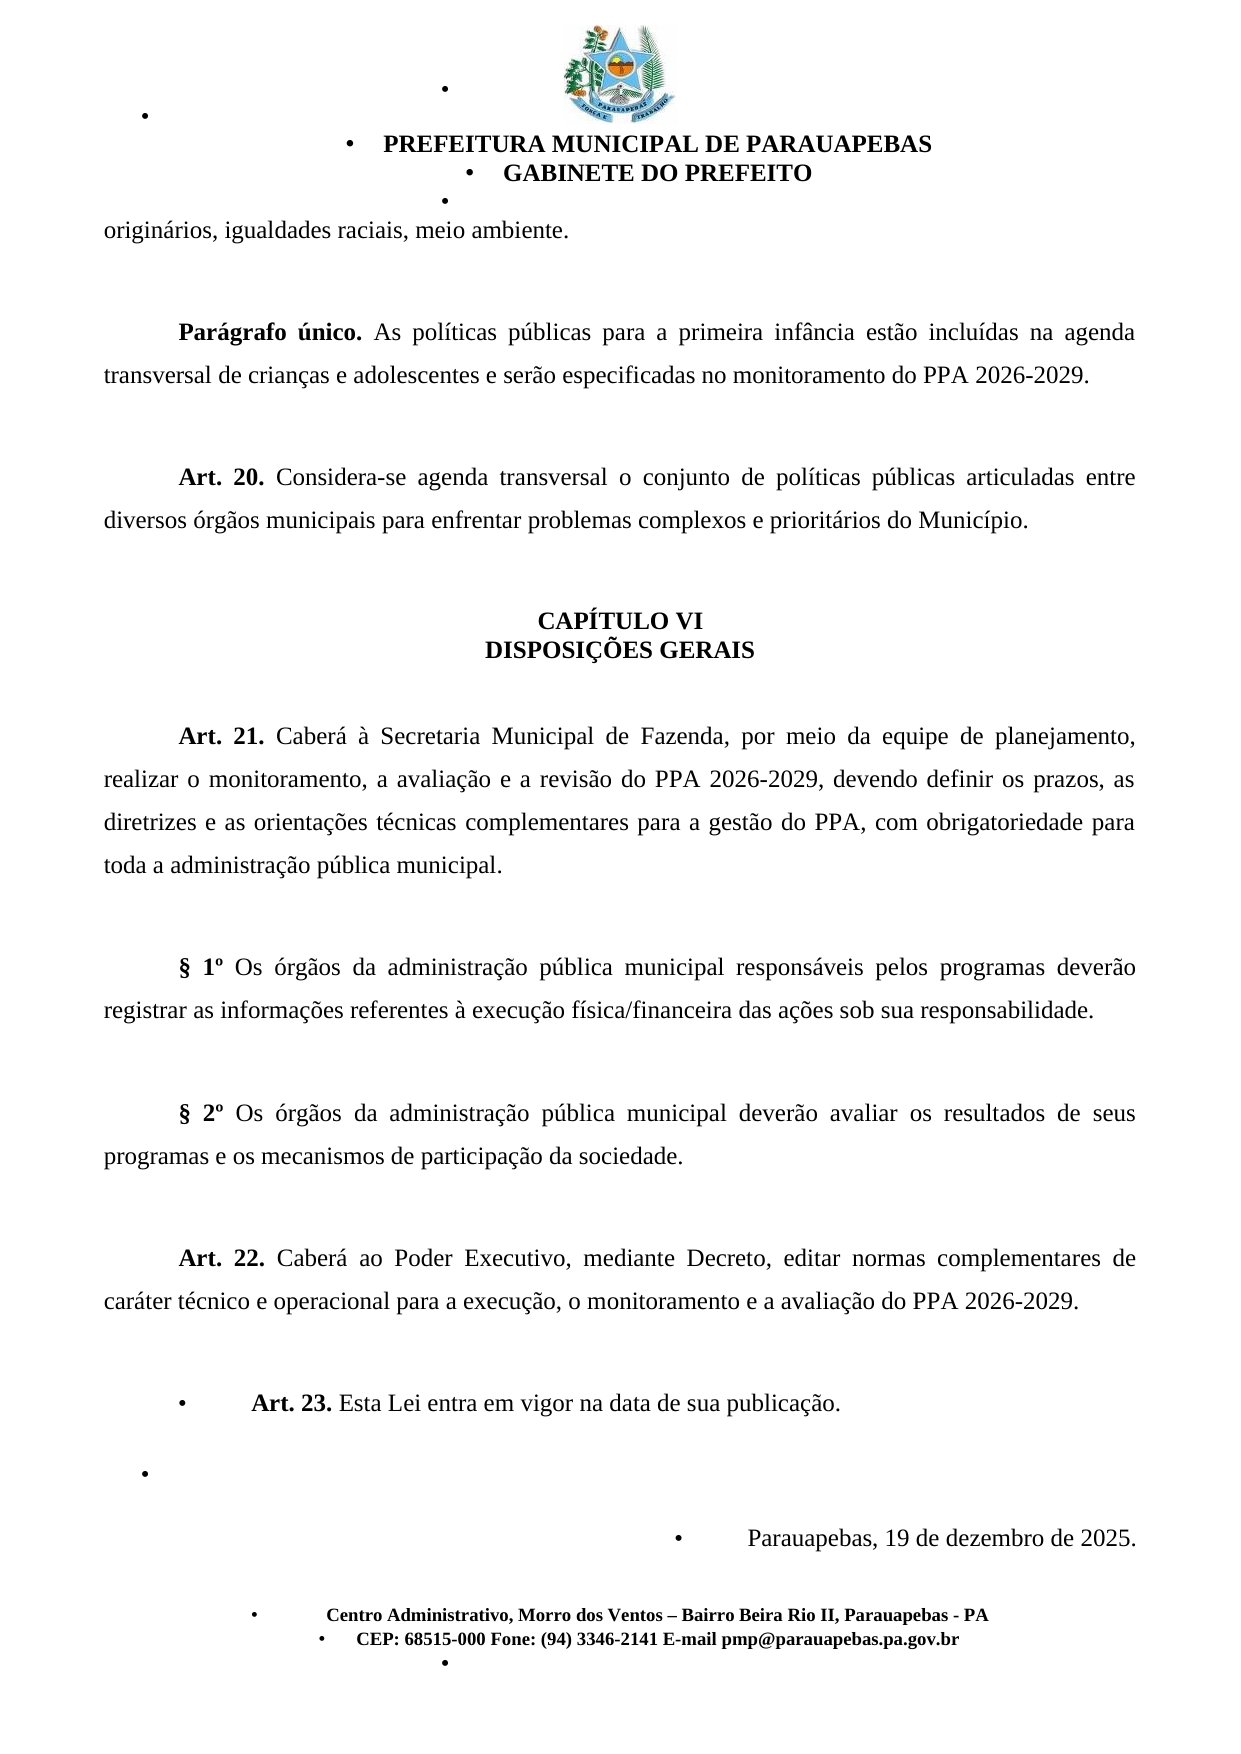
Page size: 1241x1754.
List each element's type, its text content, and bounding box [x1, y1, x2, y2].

text § 2º Os órgãos da administração pública municipal deverão avaliar os resultados de seus programas e os mecanismos de participação da sociedade. [103, 1098, 1137, 1169]
text DISPOSIÇÕES GERAIS [103, 635, 1137, 663]
text Parágrafo único. As políticas públicas para a primeira infância estão incluídas na agenda transversal de crianças e adolescentes e serão especificadas no monitoramento do PPA 2026-2029. [103, 317, 1137, 389]
text Art. 21. Caberá à Secretaria Municipal de Fazenda, por meio da equipe de planejamento, realizar o monitoramento, a avaliação e a revisão do PPA 2026-2029, devendo definir os prazos, as diretrizes e as orientações técnicas complementares para a gestão do PPA, com obrigatoriedade para toda a administração pública municipal. [103, 721, 1137, 879]
list Parauapebas, 19 de dezembro de 2025. [103, 1523, 1137, 1552]
text Art. 20. Considera-se agenda transversal o conjunto de políticas públicas articuladas entre diversos órgãos municipais para enfrentar problemas complexos e prioritários do Município. [103, 462, 1137, 534]
text § 1º Os órgãos da administração pública municipal responsáveis pelos programas deverão registrar as informações referentes à execução física/financeira das ações sob sua responsabilidade. [103, 952, 1137, 1024]
text CAPÍTULO VI [103, 606, 1137, 635]
picture [563, 25, 677, 124]
text Art. 22. Caberá ao Poder Executivo, mediante Decreto, editar normas complementares de caráter técnico e operacional para a execução, o monitoramento e a avaliação do PPA 2026-2029. [103, 1243, 1137, 1315]
list Art. 23. Esta Lei entra em vigor na data de sua publicação. [103, 1388, 1137, 1417]
text originários, igualdades raciais, meio ambiente. [103, 215, 1137, 244]
